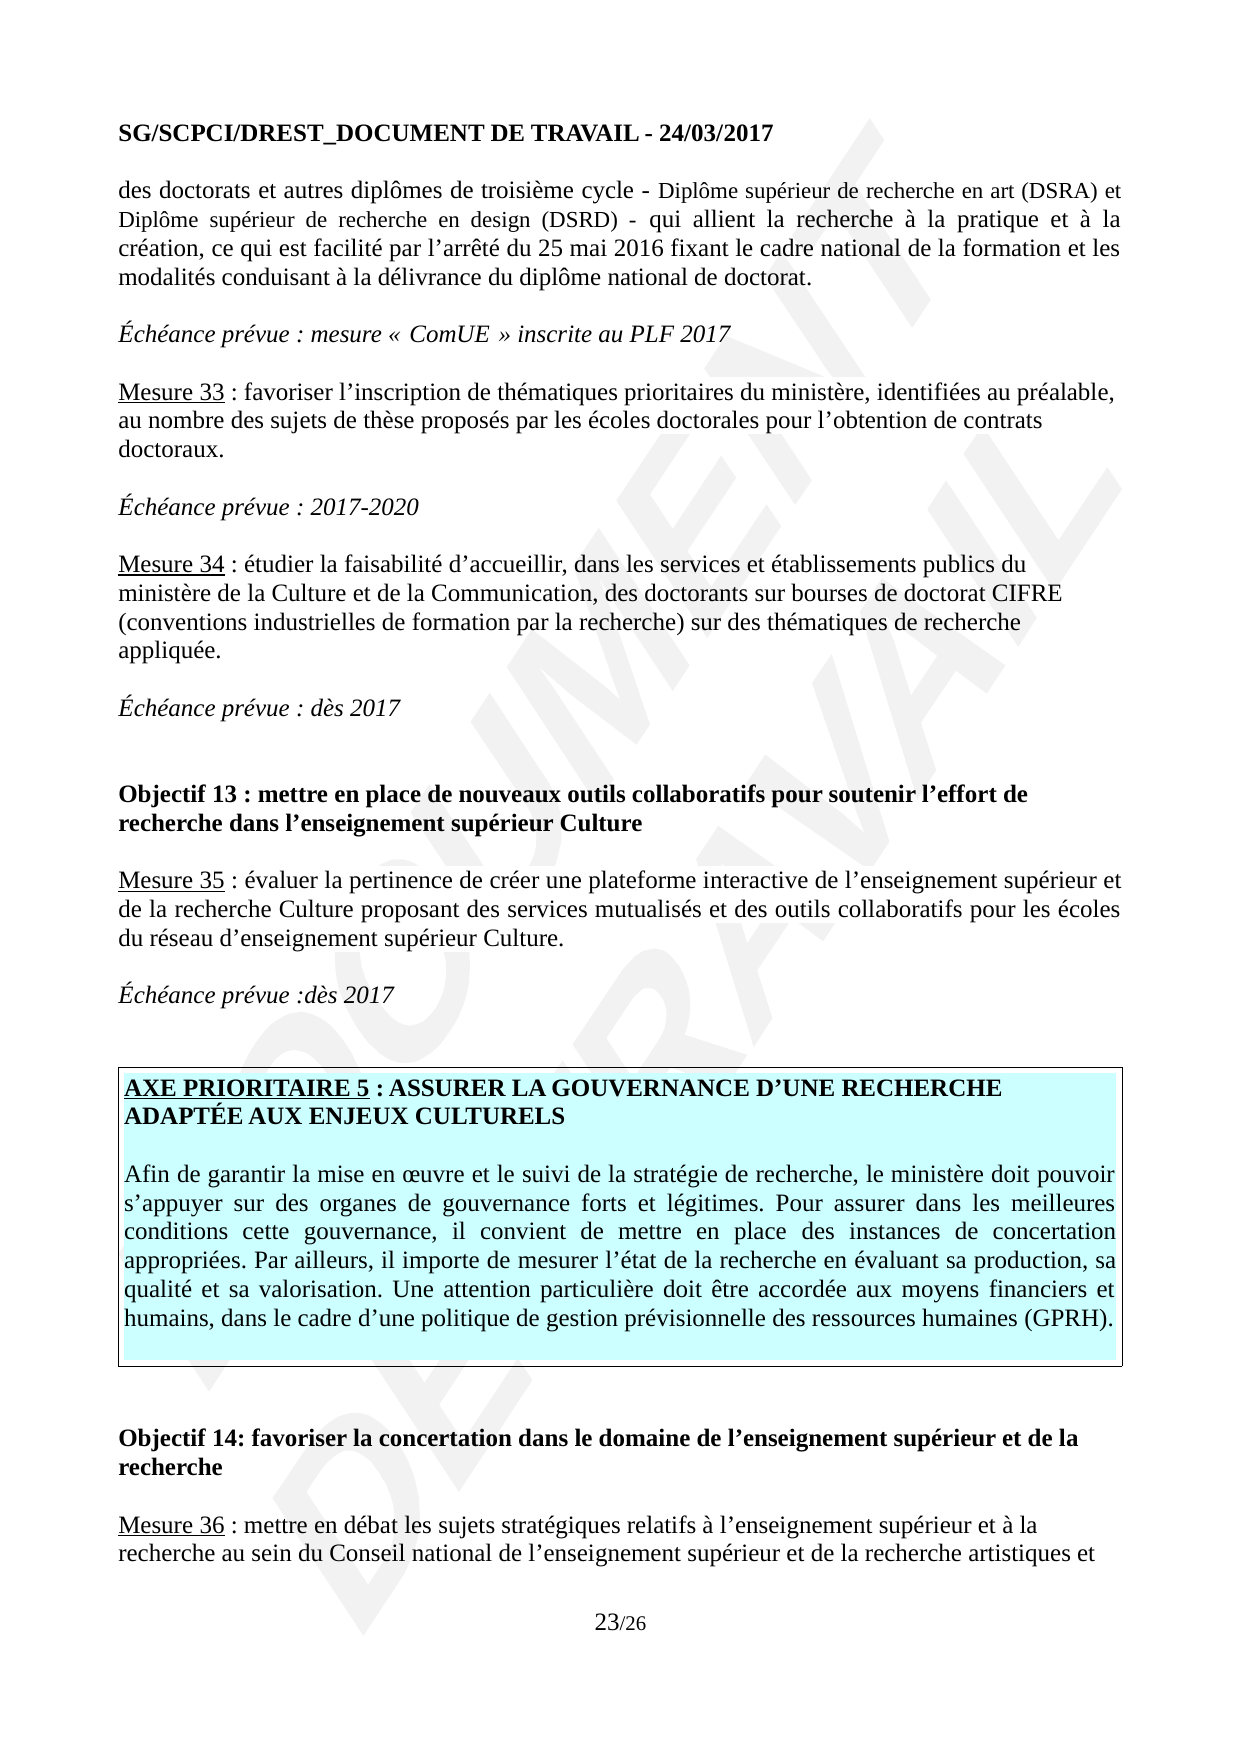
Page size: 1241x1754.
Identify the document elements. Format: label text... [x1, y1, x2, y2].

text Mesure 35 : évaluer la pertinence de créer une plateforme interactive de l’enseignement supérieur et de la recherche Culture proposant des services mutualisés et des outils collaboratifs pour les écoles du réseau d’enseignement supérieur Culture. [118, 866, 1122, 952]
text Échéance prévue : dès 2017 [118, 693, 1122, 722]
text des doctorats et autres diplômes de troisième cycle - Diplôme supérieur de recherche en art (DSRA) et Diplôme supérieur de recherche en design (DSRD) - qui allient la recherche à la pratique et à la création, ce qui est facilité par l’arrêté du 25 mai 2016 fixant le cadre national de la formation et les modalités conduisant à la délivrance du diplôme national de doctorat. [118, 176, 1122, 291]
text Objectif 14: favoriser la concertation dans le domaine de l’enseignement supérieur et de la recherche [118, 1423, 1122, 1481]
text Échéance prévue :dès 2017 [118, 981, 1122, 1009]
text Mesure 34 : étudier la faisabilité d’accueillir, dans les services et établissements publics du ministère de la Culture et de la Communication, des doctorants sur bourses de doctorat CIFRE (conventions industrielles de formation par la recherche) sur des thématiques de recherche appliquée. [118, 549, 1122, 664]
text Objectif 13 : mettre en place de nouveaux outils collaboratifs pour soutenir l’effort de recherche dans l’enseignement supérieur Culture [118, 779, 1122, 837]
text Mesure 36 : mettre en débat les sujets stratégiques relatifs à l’enseignement supérieur et à la recherche au sein du Conseil national de l’enseignement supérieur et de la recherche artistiques et [118, 1510, 1122, 1567]
text Échéance prévue : mesure « ComUE » inscrite au PLF 2017 [118, 319, 1122, 348]
text Échéance prévue : 2017-2020 [118, 492, 1122, 521]
text Mesure 33 : favoriser l’inscription de thématiques prioritaires du ministère, identifiées au préalable, au nombre des sujets de thèse proposés par les écoles doctorales pour l’obtention de contrats doctoraux. [118, 377, 1122, 463]
table_header AXE Prioritaire 5 : Assurer la gouvernance d’une recherche adaptée aux enjeux culturels Afin de garantir la mise en œuvre et le suivi de la stratégie de recherche, le ministère doit pouvoir s’appuyer sur des organes de gouvernance forts et légitimes. Pour assurer dans les meilleures conditions cette gouvernance, il convient de mettre en place des instances de concertation appropriées. Par ailleurs, il importe de mesurer l’état de la recherche en évaluant sa production, sa qualité et sa valorisation. Une attention particulière doit être accordée aux moyens financiers et humains, dans le cadre d’une politique de gestion prévisionnelle des ressources humaines (GPRH). [119, 1068, 1122, 1366]
